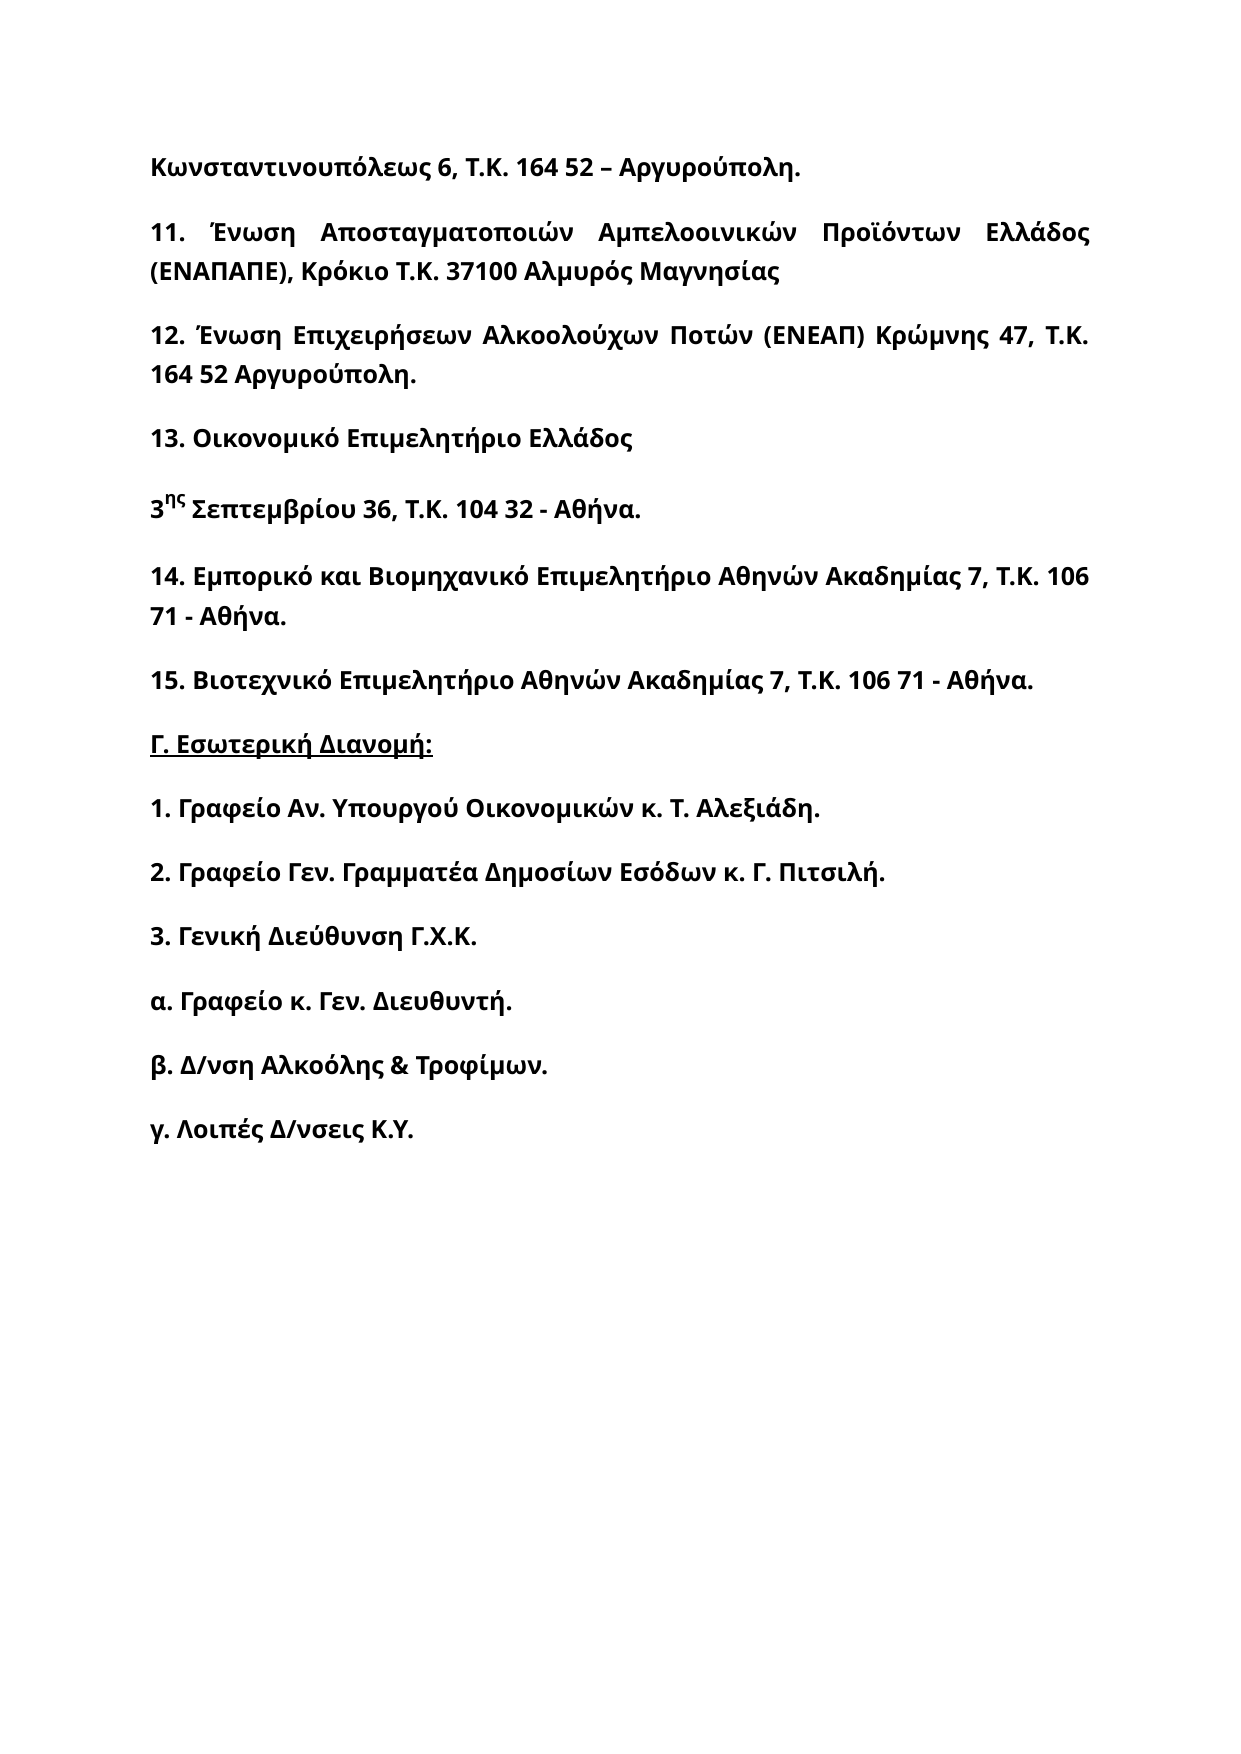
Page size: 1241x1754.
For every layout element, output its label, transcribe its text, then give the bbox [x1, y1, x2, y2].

text 3ης Σεπτεμβρίου 36, Τ.Κ. 104 32 - Αθήνα. [150, 485, 1090, 528]
text Γ. Εσωτερική Διανομή: [150, 726, 1090, 761]
text 3. Γενική Διεύθυνση Γ.Χ.Κ. [150, 919, 1090, 953]
text α. Γραφείο κ. Γεν. Διευθυντή. [150, 983, 1090, 1017]
text 1. Γραφείο Αν. Υπουργού Οικονομικών κ. Τ. Αλεξιάδη. [150, 791, 1090, 825]
text 15. Βιοτεχνικό Επιμελητήριο Αθηνών Ακαδημίας 7, Τ.Κ. 106 71 - Αθήνα. [150, 662, 1090, 696]
text Κωνσταντινουπόλεως 6, Τ.Κ. 164 52 – Αργυρούπολη. [150, 150, 1090, 184]
text 11. Ένωση Αποσταγματοποιών Αμπελοοινικών Προϊόντων Ελλάδος (ΕΝΑΠΑΠΕ), Κρόκιο Τ.Κ. 37100 Αλμυρός Μαγνησίας [150, 214, 1090, 287]
text 13. Οικονομικό Επιμελητήριο Ελλάδος [150, 421, 1090, 455]
text 14. Εμπορικό και Βιομηχανικό Επιμελητήριο Αθηνών Ακαδημίας 7, Τ.Κ. 106 71 - Αθήνα. [150, 559, 1090, 632]
text γ. Λοιπές Δ/νσεις Κ.Υ. [150, 1111, 1090, 1146]
text 2. Γραφείο Γεν. Γραμματέα Δημοσίων Εσόδων κ. Γ. Πιτσιλή. [150, 855, 1090, 889]
text β. Δ/νση Αλκοόλης & Τροφίμων. [150, 1047, 1090, 1081]
text 12. Ένωση Επιχειρήσεων Αλκοολούχων Ποτών (ΕΝΕΑΠ) Κρώμνης 47, Τ.Κ. 164 52 Αργυρούπολη. [150, 317, 1090, 391]
